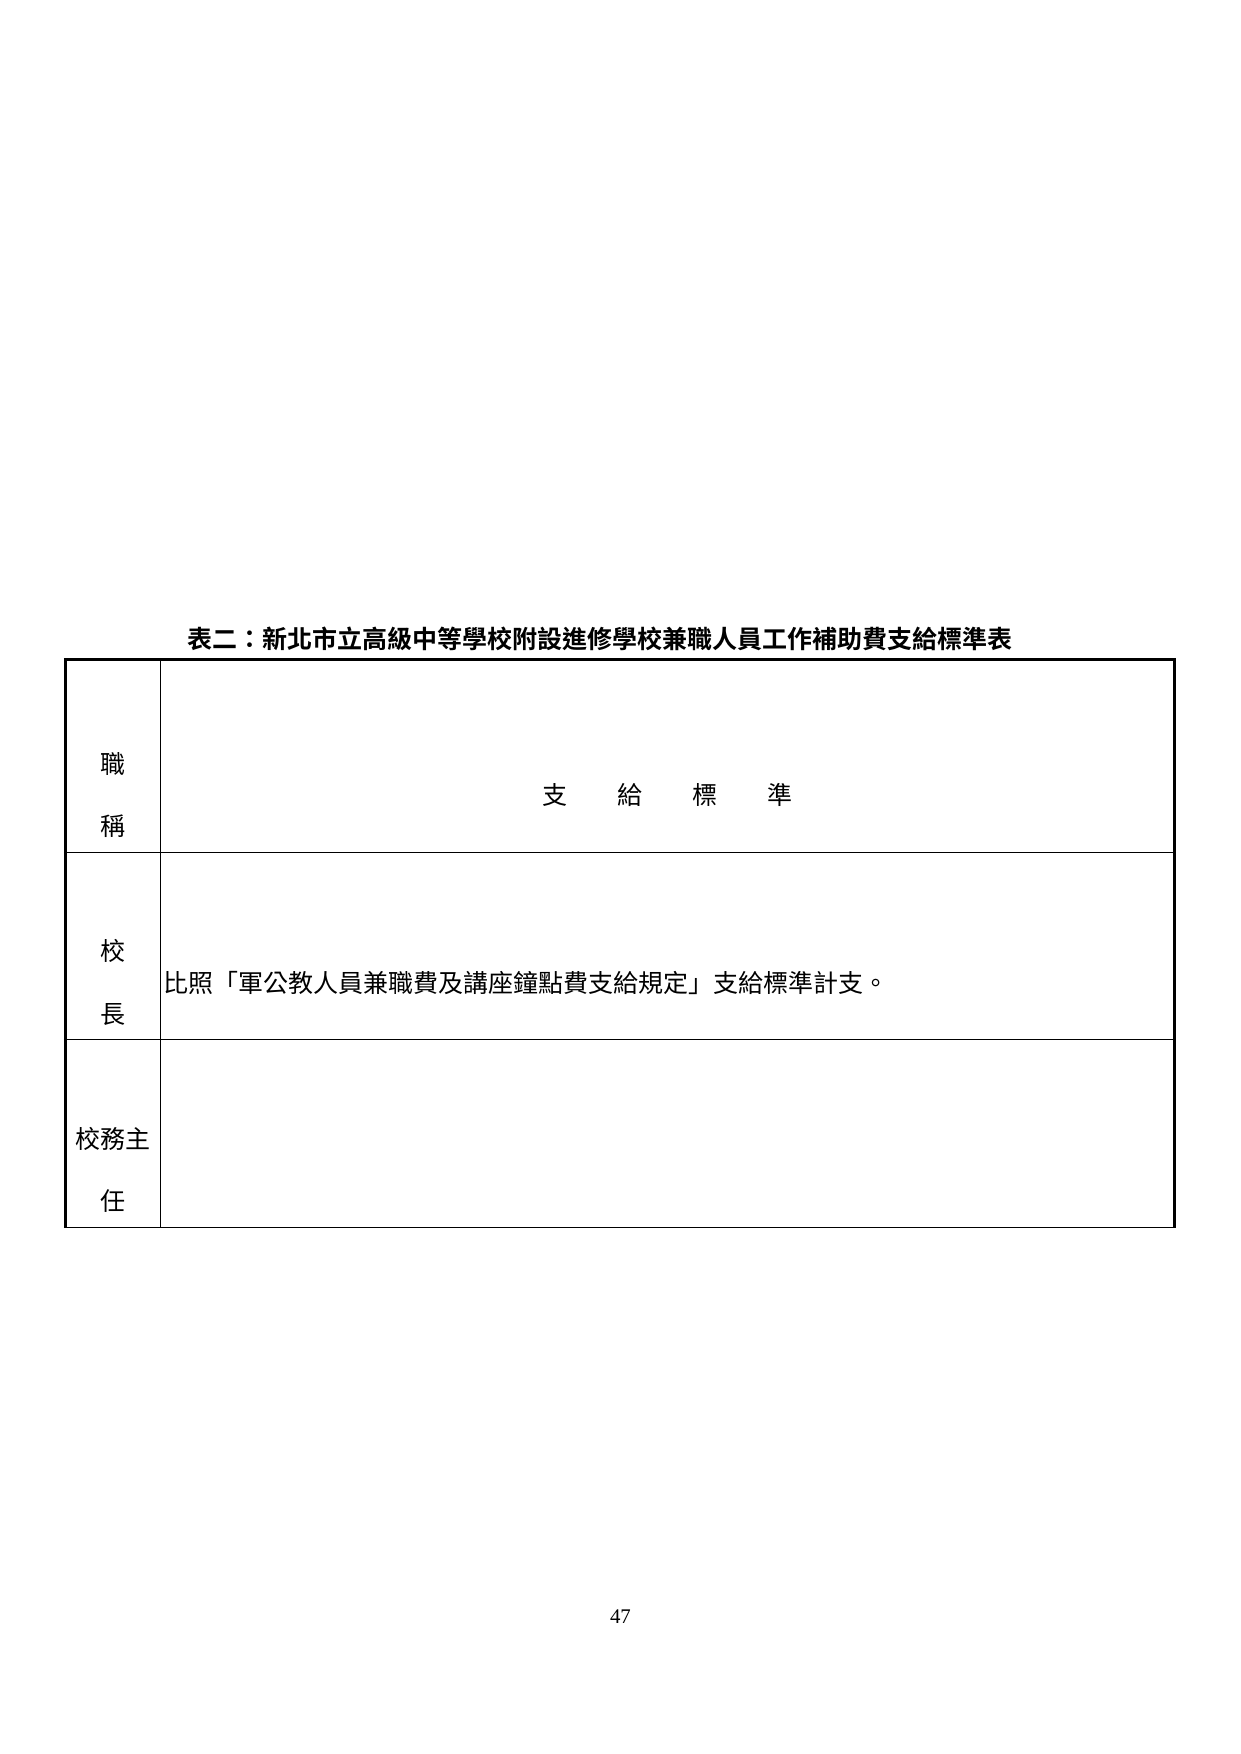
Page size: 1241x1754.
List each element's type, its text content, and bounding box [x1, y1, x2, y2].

table_header 支 給 標 準 [1053, 661, 1173, 852]
table_cell 校 長 [67, 853, 160, 1039]
table_cell 比照「軍公教人員兼職費及講座鐘點費支給規定」支給標準計支。 [1053, 853, 1173, 1039]
table_header 職 稱 [67, 661, 160, 852]
table_cell [161, 1040, 187, 1227]
table_cell 比照「軍公教人員兼職費及講座鐘點費支給規定」支給標準計支。 [161, 853, 187, 1039]
table_cell 校務主任 [67, 1040, 160, 1227]
table_header 支 給 標 準 [161, 661, 187, 852]
table_cell [1053, 1040, 1173, 1227]
